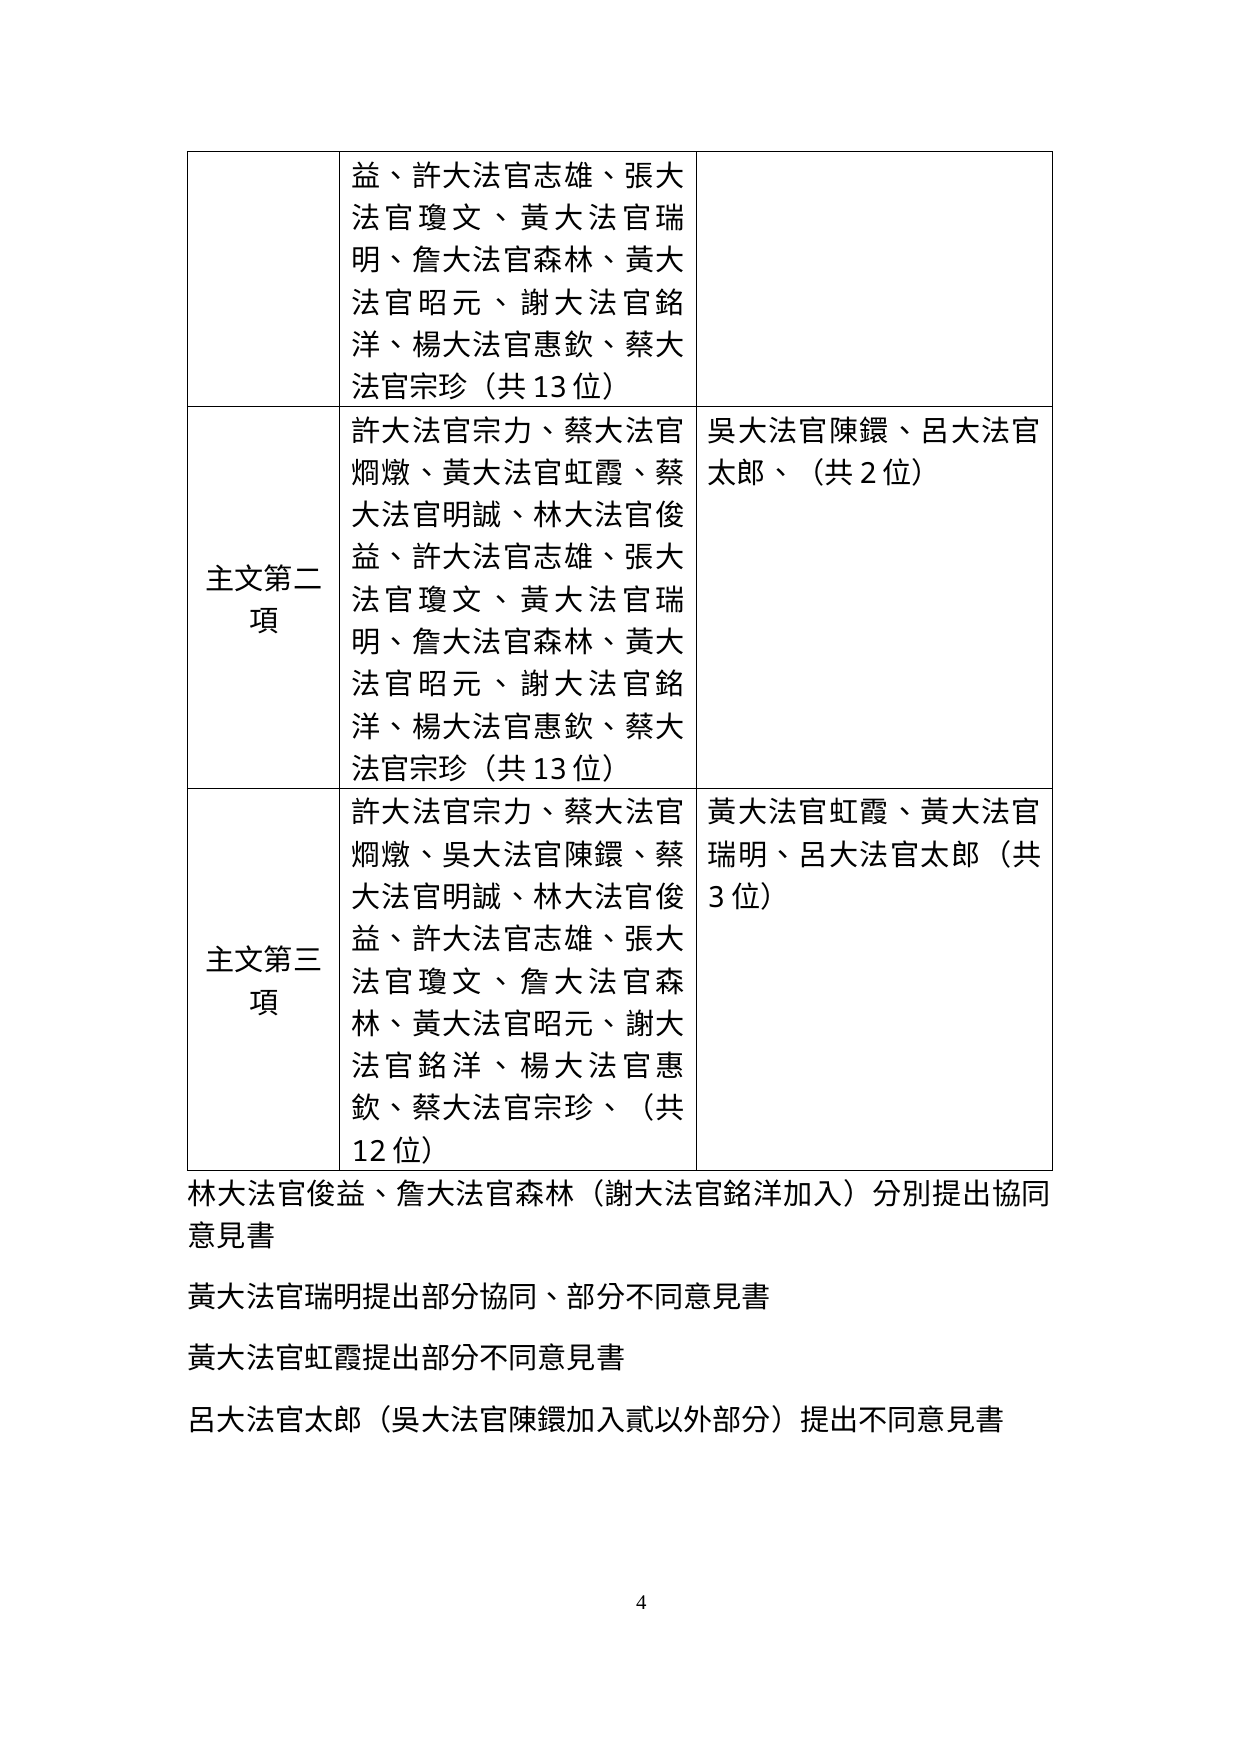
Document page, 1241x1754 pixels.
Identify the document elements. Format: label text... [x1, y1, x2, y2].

table_cell 主文第二項 [188, 407, 339, 788]
text 黃大法官瑞明提出部分協同、部分不同意見書 [187, 1274, 1053, 1316]
text 林大法官俊益、詹大法官森林（謝大法官銘洋加入）分別提出協同意見書 [187, 1171, 1053, 1255]
table_cell 益、許大法官志雄、張大法官瓊文、黃大法官瑞明、詹大法官森林、黃大法官昭元、謝大法官銘洋、楊大法官惠欽、蔡大法官宗珍（共13位） [340, 152, 696, 406]
table_cell [188, 152, 339, 406]
table_cell 許大法官宗力、蔡大法官烱燉、黃大法官虹霞、蔡大法官明誠、林大法官俊益、許大法官志雄、張大法官瓊文、黃大法官瑞明、詹大法官森林、黃大法官昭元、謝大法官銘洋、楊大法官惠欽、蔡大法官宗珍（共13位） [340, 407, 696, 788]
table_cell 主文第三項 [188, 789, 339, 1170]
text 黃大法官虹霞提出部分不同意見書 [187, 1335, 1053, 1377]
table_cell 許大法官宗力、蔡大法官烱燉、吳大法官陳鐶、蔡大法官明誠、林大法官俊益、許大法官志雄、張大法官瓊文、詹大法官森林、黃大法官昭元、謝大法官銘洋、楊大法官惠欽、蔡大法官宗珍、（共12位） [340, 789, 696, 1170]
text 呂大法官太郎（吳大法官陳鐶加入貳以外部分）提出不同意見書 [187, 1396, 1053, 1438]
table_cell [697, 152, 1052, 406]
table_cell 吳大法官陳鐶、呂大法官太郎、（共2位） [697, 407, 1052, 788]
table_cell 黃大法官虹霞、黃大法官瑞明、呂大法官太郎（共3位） [697, 789, 1052, 1170]
